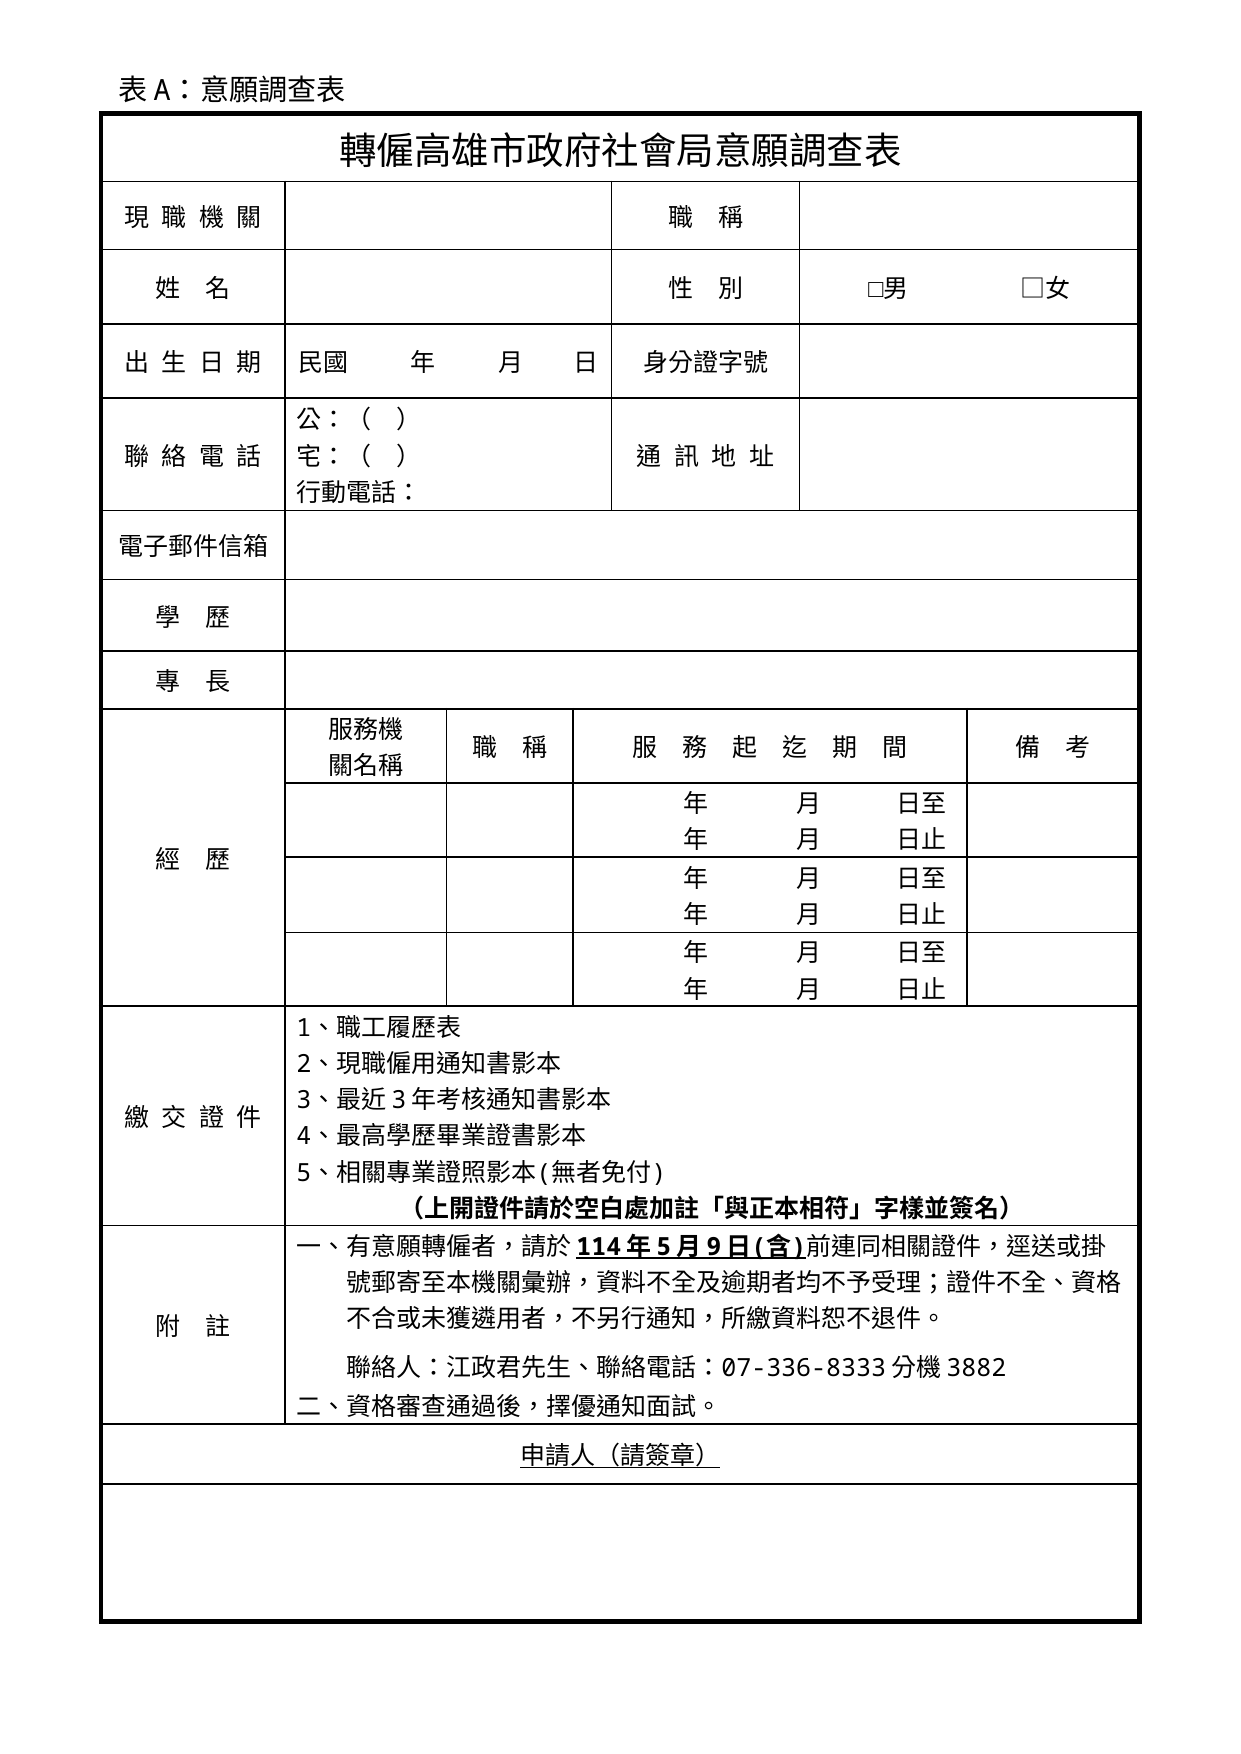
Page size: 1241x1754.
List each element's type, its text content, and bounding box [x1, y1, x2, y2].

table_cell 出 生 日 期 [103, 325, 284, 397]
table_cell 年 月 日至 年 月 日止 [574, 933, 966, 1005]
table_cell 經 歷 [103, 710, 284, 1005]
table_cell [968, 784, 1137, 856]
table_cell 年 月 日至 年 月 日止 [574, 858, 966, 931]
table_cell 職 稱 [447, 710, 572, 782]
table_cell [447, 933, 572, 1005]
table_cell 服 務 起 迄 期 間 [574, 710, 966, 782]
table_cell [447, 784, 572, 856]
table_cell [800, 399, 1137, 509]
table_cell [286, 182, 611, 249]
table_cell [447, 858, 572, 931]
table_cell 公：（ ） 宅：（ ） 行動電話： [286, 399, 611, 509]
table_cell [286, 511, 1137, 579]
table_cell [286, 580, 1137, 650]
table_cell [800, 325, 1137, 397]
table_cell □男 □女 [800, 250, 1137, 323]
table_cell 一、有意願轉僱者，請於114年5月9日(含)前連同相關證件，逕送或掛號郵寄至本機關彙辦，資料不全及逾期者均不予受理；證件不全、資格不合或未獲遴用者，不另行通知，所繳資料恕不退件。 聯絡人：江政君先生、聯絡電話：07-336-8333分機3882 二、資格審查通過後，擇優通知面試。 [286, 1226, 1137, 1423]
text 表A：意願調查表 [118, 59, 1122, 111]
table_header 轉僱高雄市政府社會局意願調查表 [103, 116, 1137, 181]
table_cell [968, 858, 1137, 931]
table_cell 繳 交 證 件 [103, 1007, 284, 1224]
table_cell 備 考 [968, 710, 1137, 782]
table_cell [286, 933, 446, 1005]
table_cell [103, 1485, 1137, 1619]
table_cell 申請人（請簽章） [103, 1425, 1137, 1483]
table_cell [286, 858, 446, 931]
table_cell 現 職 機 關 [103, 182, 284, 249]
table_cell [800, 182, 1137, 249]
table_cell [968, 933, 1137, 1005]
table_cell 職 稱 [612, 182, 799, 249]
table_cell 服務機 關名稱 [286, 710, 446, 782]
table_cell 身分證字號 [612, 325, 799, 397]
table_cell 聯 絡 電 話 [103, 399, 284, 509]
table_cell 電子郵件信箱 [103, 511, 284, 579]
table_cell 附 註 [103, 1226, 284, 1423]
table_cell 年 月 日至 年 月 日止 [574, 784, 966, 856]
table_cell 學 歷 [103, 580, 284, 650]
table_cell 1、職工履歷表 2、現職僱用通知書影本 3、最近3年考核通知書影本 4、最高學歷畢業證書影本 5、相關專業證照影本(無者免付) （上開證件請於空白處加註「與正本相符」字樣並簽名） [286, 1007, 1137, 1224]
table_cell [286, 250, 611, 323]
table_cell 姓 名 [103, 250, 284, 323]
table_cell 民國 年 月 日 [286, 325, 611, 397]
table_cell 性 別 [612, 250, 799, 323]
table_cell 通 訊 地 址 [612, 399, 799, 509]
table_cell [286, 652, 1137, 708]
table_cell [286, 784, 446, 856]
table_cell 專 長 [103, 652, 284, 708]
